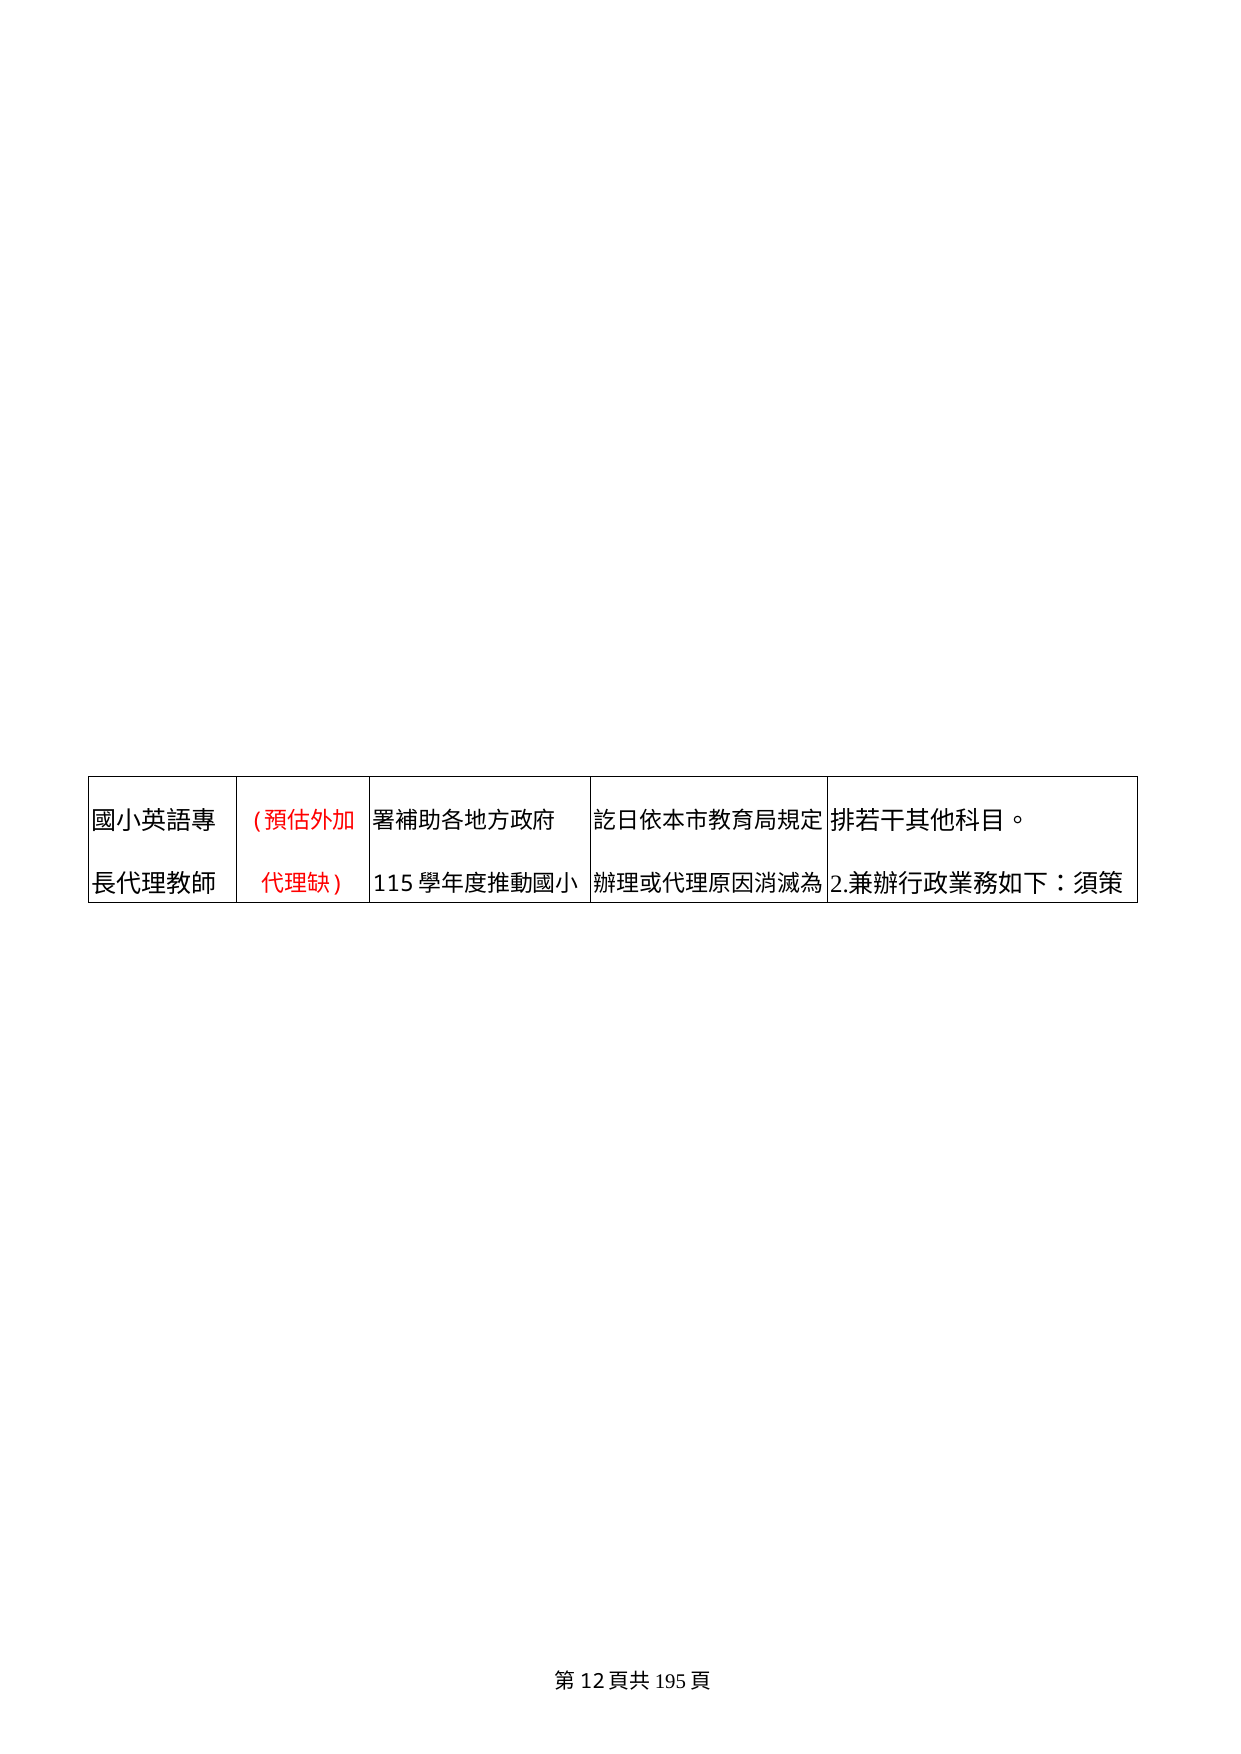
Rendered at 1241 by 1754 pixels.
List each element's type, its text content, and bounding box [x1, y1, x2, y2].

table_cell 訖日依本市教育局規定辦理或代理原因消滅為 [591, 777, 827, 902]
table_cell 排若干其他科目。 2.兼辦行政業務如下：須策 [828, 777, 1137, 902]
table_cell 國小英語專長代理教師 [89, 777, 236, 902]
table_cell (預估外加代理缺) [237, 777, 369, 902]
table_cell 署補助各地方政府115學年度推動國小 [370, 777, 590, 902]
